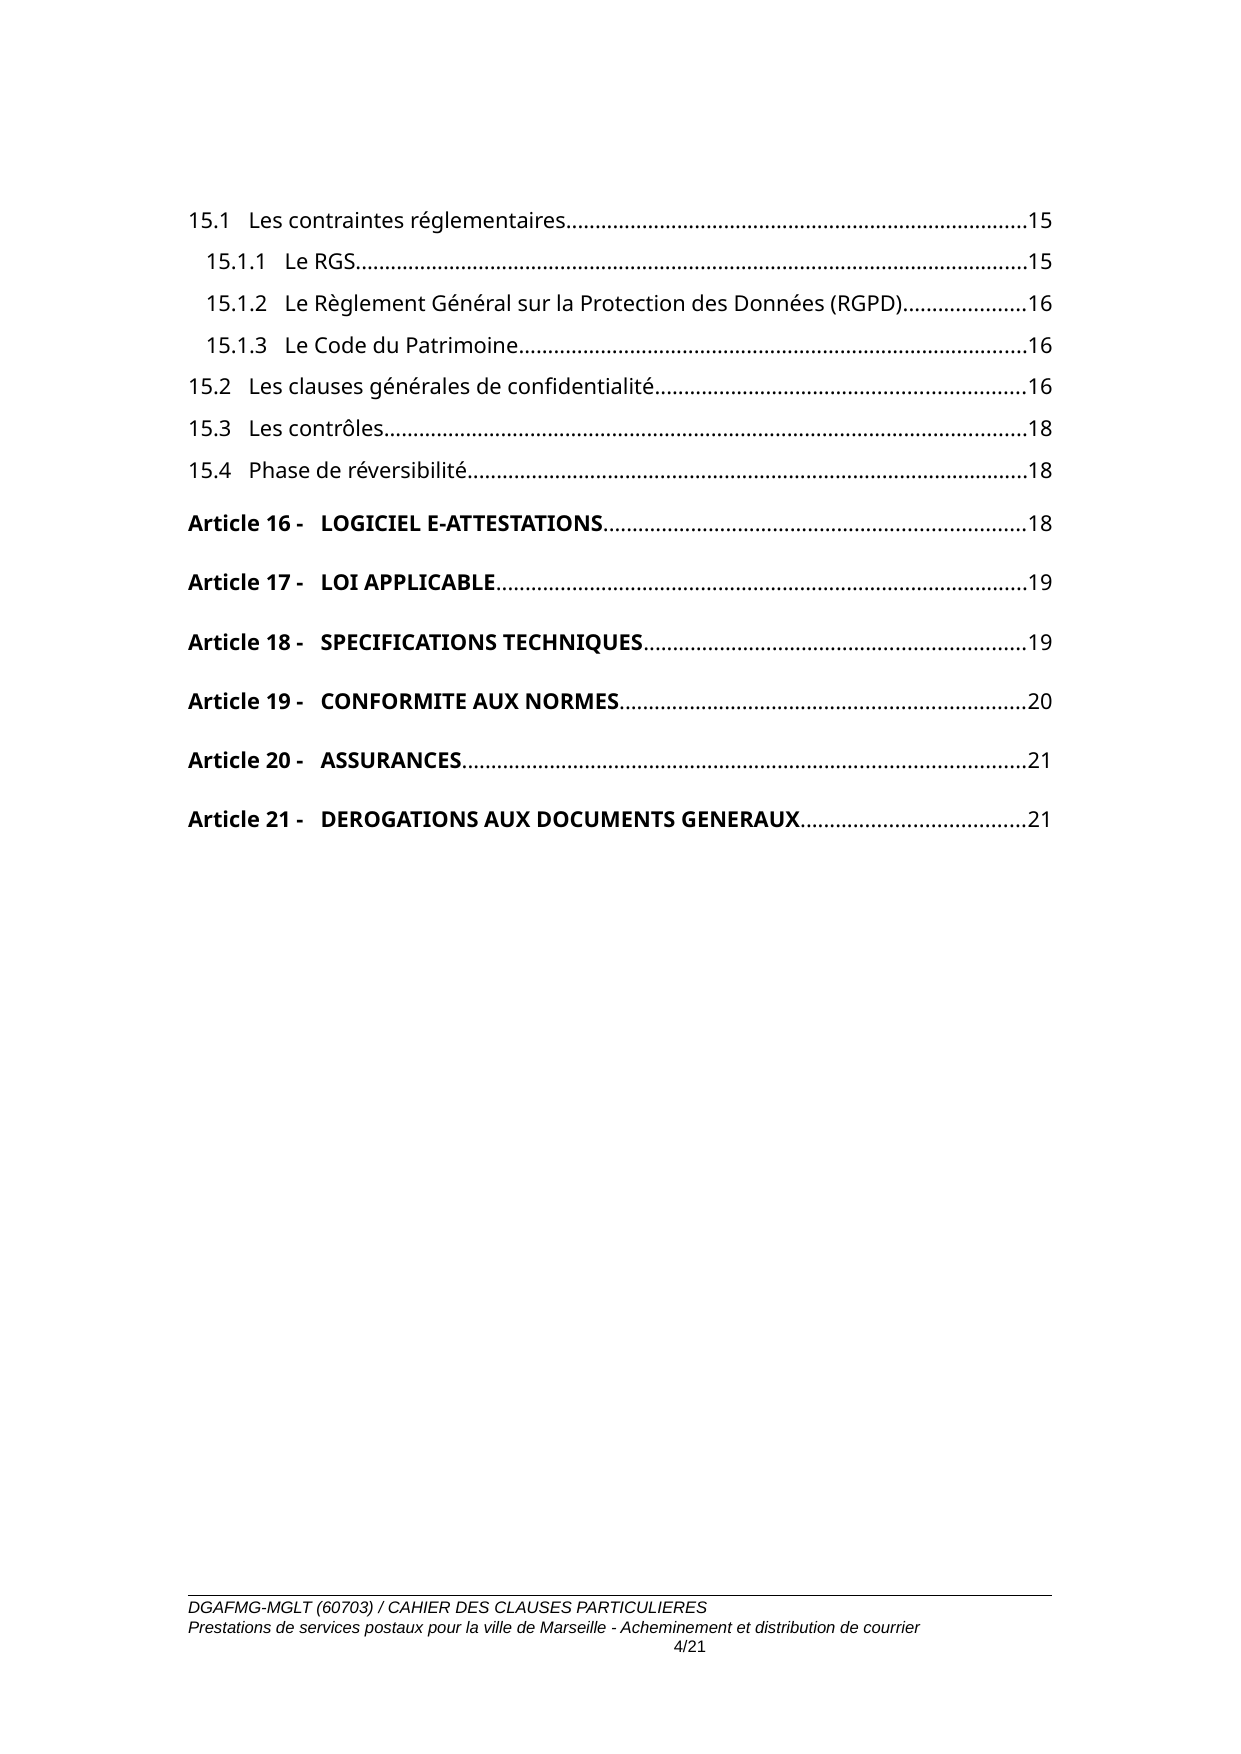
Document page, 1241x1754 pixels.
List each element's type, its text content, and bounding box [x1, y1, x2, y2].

text Article 16 - LOGICIEL E-ATTESTATIONS 18 [188, 508, 1052, 538]
text 15.2 Les clauses générales de confidentialité 16 [188, 371, 1052, 401]
text Article 17 - LOI APPLICABLE 19 [188, 567, 1052, 597]
text 15.4 Phase de réversibilité 18 [188, 454, 1052, 484]
text 15.3 Les contrôles 18 [188, 413, 1052, 443]
text Article 18 - SPECIFICATIONS TECHNIQUES 19 [188, 627, 1052, 656]
text Article 19 - CONFORMITE AUX NORMES 20 [188, 686, 1052, 716]
text 15.1.1 Le RGS 15 [206, 246, 1052, 276]
text Article 20 - ASSURANCES 21 [188, 745, 1052, 775]
text Article 21 - DEROGATIONS AUX DOCUMENTS GENERAUX 21 [188, 804, 1052, 834]
text 15.1 Les contraintes réglementaires 15 [188, 204, 1052, 234]
text 15.1.3 Le Code du Patrimoine 16 [206, 329, 1052, 359]
text 15.1.2 Le Règlement Général sur la Protection des Données (RGPD) 16 [206, 288, 1052, 318]
